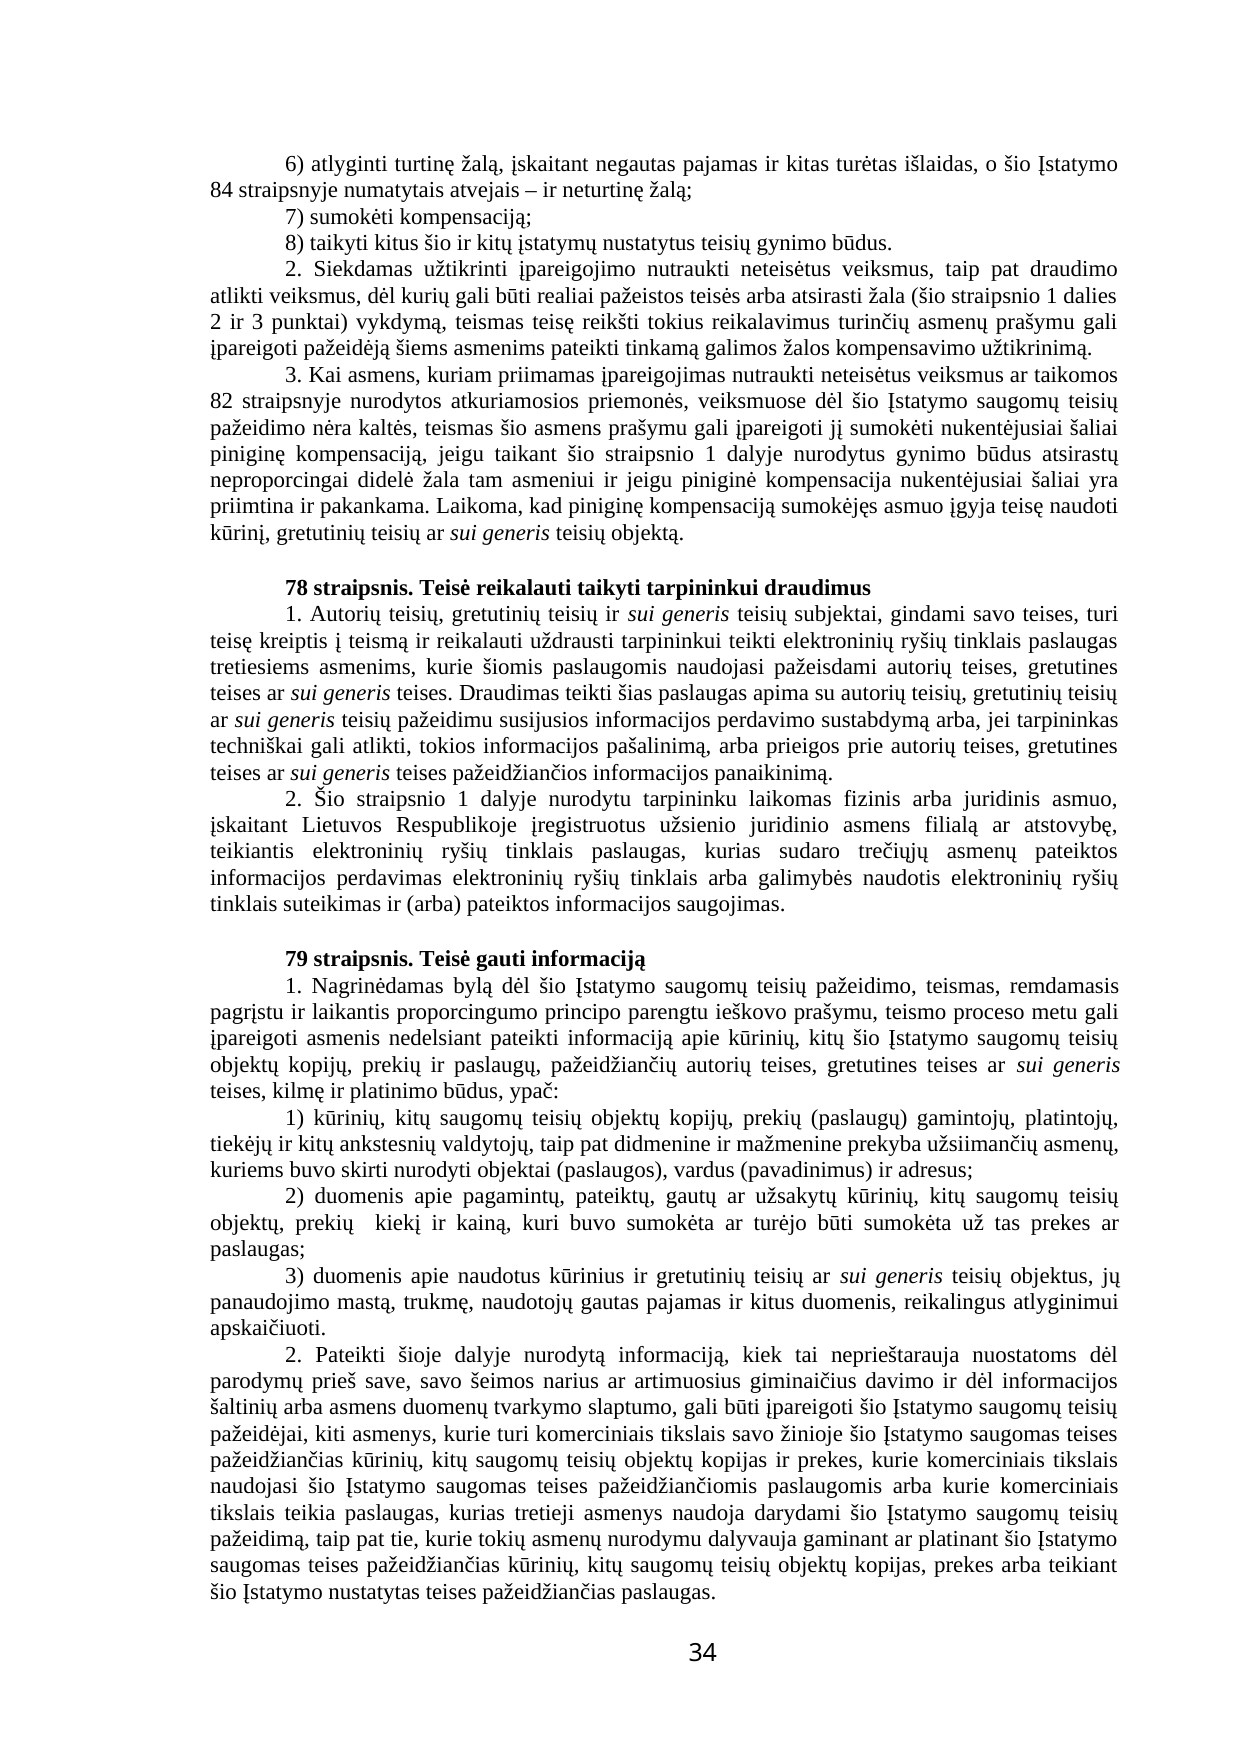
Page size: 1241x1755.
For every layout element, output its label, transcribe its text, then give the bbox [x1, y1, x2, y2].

text 6) atlyginti turtinę žalą, įskaitant negautas pajamas ir kitas turėtas išlaidas, o šio Įstatymo 84 straipsnyje numatytais atvejais – ir neturtinę žalą; [210, 150, 1119, 203]
text 8) taikyti kitus šio ir kitų įstatymų nustatytus teisių gynimo būdus. [210, 229, 1119, 255]
text 1. Nagrinėdamas bylą dėl šio Įstatymo saugomų teisių pažeidimo, teismas, remdamasis pagrįstu ir laikantis proporcingumo principo parengtu ieškovo prašymu, teismo proceso metu gali įpareigoti asmenis nedelsiant pateikti informaciją apie kūrinių, kitų šio Įstatymo saugomų teisių objektų kopijų, prekių ir paslaugų, pažeidžiančių autorių teises, gretutines teises ar sui generis teises, kilmę ir platinimo būdus, ypač: [210, 972, 1120, 1103]
text 1. Autorių teisių, gretutinių teisių ir sui generis teisių subjektai, gindami savo teises, turi teisę kreiptis į teismą ir reikalauti uždrausti tarpininkui teikti elektroninių ryšių tinklais paslaugas tretiesiems asmenims, kurie šiomis paslaugomis naudojasi pažeisdami autorių teises, gretutines teises ar sui generis teises. Draudimas teikti šias paslaugas apima su autorių teisių, gretutinių teisių ar sui generis teisių pažeidimu susijusios informacijos perdavimo sustabdymą arba, jei tarpininkas techniškai gali atlikti, tokios informacijos pašalinimą, arba prieigos prie autorių teises, gretutines teises ar sui generis teises pažeidžiančios informacijos panaikinimą. [210, 600, 1119, 785]
text 78 straipsnis. Teisė reikalauti taikyti tarpininkui draudimus [210, 574, 1119, 600]
text 3. Kai asmens, kuriam priimamas įpareigojimas nutraukti neteisėtus veiksmus ar taikomos 82 straipsnyje nurodytos atkuriamosios priemonės, veiksmuose dėl šio Įstatymo saugomų teisių pažeidimo nėra kaltės, teismas šio asmens prašymu gali įpareigoti jį sumokėti nukentėjusiai šaliai piniginę kompensaciją, jeigu taikant šio straipsnio 1 dalyje nurodytus gynimo būdus atsirastų neproporcingai didelė žala tam asmeniui ir jeigu piniginė kompensacija nukentėjusiai šaliai yra priimtina ir pakankama. Laikoma, kad piniginę kompensaciją sumokėjęs asmuo įgyja teisę naudoti kūrinį, gretutinių teisių ar sui generis teisių objektą. [210, 361, 1119, 545]
text 2) duomenis apie pagamintų, pateiktų, gautų ar užsakytų kūrinių, kitų saugomų teisių objektų, prekių kiekį ir kainą, kuri buvo sumokėta ar turėjo būti sumokėta už tas prekes ar paslaugas; [210, 1183, 1120, 1262]
text 7) sumokėti kompensaciją; [210, 203, 1119, 229]
text 3) duomenis apie naudotus kūrinius ir gretutinių teisių ar sui generis teisių objektus, jų panaudojimo mastą, trukmę, naudotojų gautas pajamas ir kitus duomenis, reikalingus atlyginimui apskaičiuoti. [210, 1262, 1120, 1341]
text 2. Siekdamas užtikrinti įpareigojimo nutraukti neteisėtus veiksmus, taip pat draudimo atlikti veiksmus, dėl kurių gali būti realiai pažeistos teisės arba atsirasti žala (šio straipsnio 1 dalies 2 ir 3 punktai) vykdymą, teismas teisę reikšti tokius reikalavimus turinčių asmenų prašymu gali įpareigoti pažeidėją šiems asmenims pateikti tinkamą galimos žalos kompensavimo užtikrinimą. [210, 255, 1119, 361]
text 79 straipsnis. Teisė gauti informaciją [210, 945, 1120, 972]
text 2. Pateikti šioje dalyje nurodytą informaciją, kiek tai neprieštarauja nuostatoms dėl parodymų prieš save, savo šeimos narius ar artimuosius giminaičius davimo ir dėl informacijos šaltinių arba asmens duomenų tvarkymo slaptumo, gali būti įpareigoti šio Įstatymo saugomų teisių pažeidėjai, kiti asmenys, kurie turi komerciniais tikslais savo žinioje šio Įstatymo saugomas teises pažeidžiančias kūrinių, kitų saugomų teisių objektų kopijas ir prekes, kurie komerciniais tikslais naudojasi šio Įstatymo saugomas teises pažeidžiančiomis paslaugomis arba kurie komerciniais tikslais teikia paslaugas, kurias tretieji asmenys naudoja darydami šio Įstatymo saugomų teisių pažeidimą, taip pat tie, kurie tokių asmenų nurodymu dalyvauja gaminant ar platinant šio Įstatymo saugomas teises pažeidžiančias kūrinių, kitų saugomų teisių objektų kopijas, prekes arba teikiant šio Įstatymo nustatytas teises pažeidžiančias paslaugas. [210, 1341, 1119, 1604]
text 1) kūrinių, kitų saugomų teisių objektų kopijų, prekių (paslaugų) gamintojų, platintojų, tiekėjų ir kitų ankstesnių valdytojų, taip pat didmenine ir mažmenine prekyba užsiimančių asmenų, kuriems buvo skirti nurodyti objektai (paslaugos), vardus (pavadinimus) ir adresus; [210, 1103, 1120, 1183]
text 2. Šio straipsnio 1 dalyje nurodytu tarpininku laikomas fizinis arba juridinis asmuo, įskaitant Lietuvos Respublikoje įregistruotus užsienio juridinio asmens filialą ar atstovybę, teikiantis elektroninių ryšių tinklais paslaugas, kurias sudaro trečiųjų asmenų pateiktos informacijos perdavimas elektroninių ryšių tinklais arba galimybės naudotis elektroninių ryšių tinklais suteikimas ir (arba) pateiktos informacijos saugojimas. [210, 785, 1119, 917]
